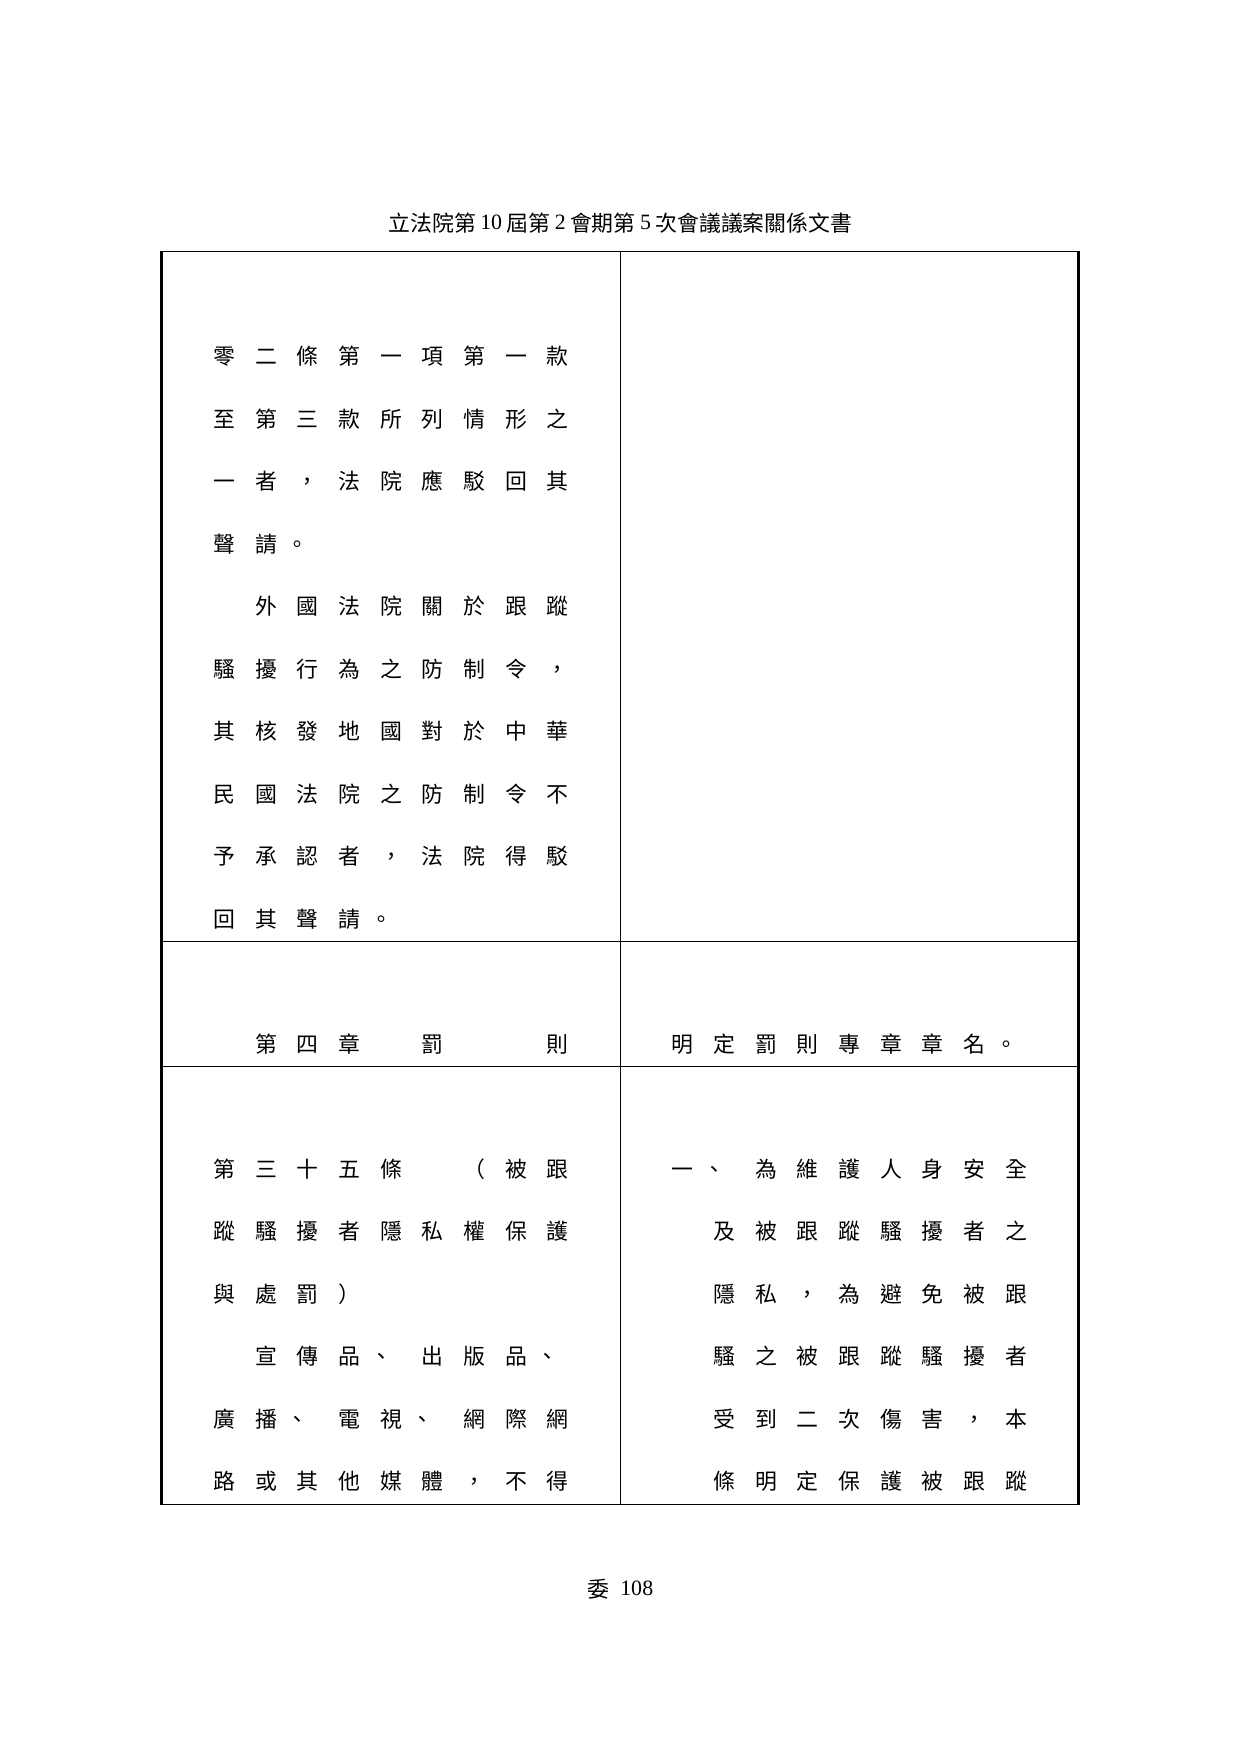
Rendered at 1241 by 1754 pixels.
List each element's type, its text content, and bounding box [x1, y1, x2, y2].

table_cell 一、為維護人身安全及被跟蹤騷擾者之隱私，為避免被跟騷之被跟蹤騷擾者受到二次傷害，本條明定保護被跟蹤 [621, 1067, 1077, 1504]
table_cell 第三十五條 （被跟蹤騷擾者隱私權保護與處罰） 宣傳品、出版品、廣播、電視、網際網路或其他媒體，不得 [163, 1067, 620, 1504]
table_cell [621, 252, 1077, 941]
table_cell 第四章 罰 則 [163, 942, 620, 1066]
table_cell 明定罰則專章章名。 [621, 942, 1077, 1066]
table_cell 零二條第一項第一款至第三款所列情形之一者，法院應駁回其聲請。 外國法院關於跟蹤騷擾行為之防制令，其核發地國對於中華民國法院之防制令不予承認者，法院得駁回其聲請。 [163, 252, 620, 941]
